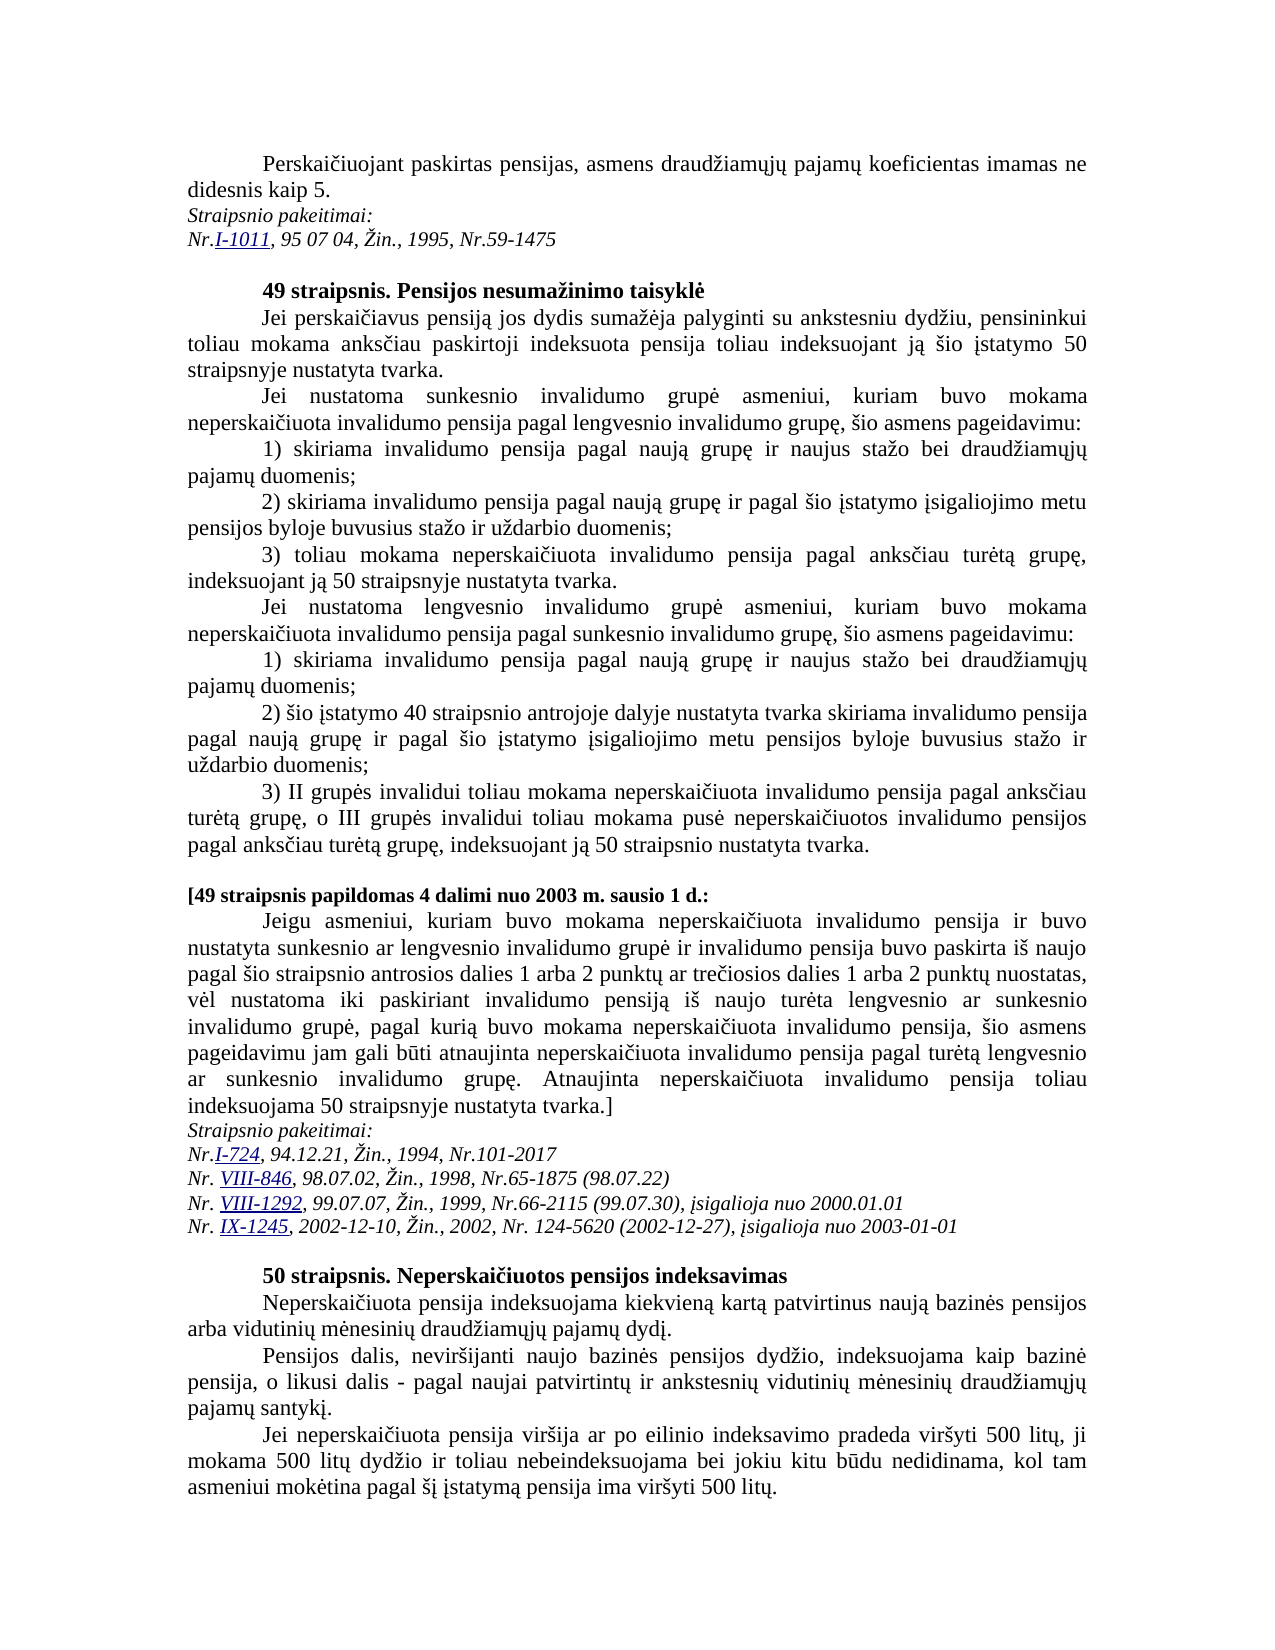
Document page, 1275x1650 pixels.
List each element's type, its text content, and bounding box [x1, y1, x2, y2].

text 2) šio įstatymo 40 straipsnio antrojoje dalyje nustatyta tvarka skiriama invalidumo pensija pagal naują grupę ir pagal šio įstatymo įsigaliojimo metu pensijos byloje buvusius stažo ir uždarbio duomenis; [187, 699, 1088, 778]
text Pensijos dalis, neviršijanti naujo bazinės pensijos dydžio, indeksuojama kaip bazinė pensija, o likusi dalis - pagal naujai patvirtintų ir ankstesnių vidutinių mėnesinių draudžiamųjų pajamų santykį. [187, 1342, 1088, 1421]
text Straipsnio pakeitimai: [187, 203, 1088, 227]
text Jeigu asmeniui, kuriam buvo mokama neperskaičiuota invalidumo pensija ir buvo nustatyta sunkesnio ar lengvesnio invalidumo grupė ir invalidumo pensija buvo paskirta iš naujo pagal šio straipsnio antrosios dalies 1 arba 2 punktų ar trečiosios dalies 1 arba 2 punktų nuostatas, vėl nustatoma iki paskiriant invalidumo pensiją iš naujo turėta lengvesnio ar sunkesnio invalidumo grupė, pagal kurią buvo mokama neperskaičiuota invalidumo pensija, šio asmens pageidavimu jam gali būti atnaujinta neperskaičiuota invalidumo pensija pagal turėtą lengvesnio ar sunkesnio invalidumo grupę. Atnaujinta neperskaičiuota invalidumo pensija toliau indeksuojama 50 straipsnyje nustatyta tvarka.] [187, 907, 1088, 1118]
text 3) toliau mokama neperskaičiuota invalidumo pensija pagal anksčiau turėtą grupę, indeksuojant ją 50 straipsnyje nustatyta tvarka. [187, 541, 1088, 593]
text Neperskaičiuota pensija indeksuojama kiekvieną kartą patvirtinus naują bazinės pensijos arba vidutinių mėnesinių draudžiamųjų pajamų dydį. [187, 1289, 1088, 1342]
text Nr. IX-1245, 2002-12-10, Žin., 2002, Nr. 124-5620 (2002-12-27), įsigalioja nuo 2003-01-01 [187, 1214, 1088, 1238]
text Nr.I-1011, 95 07 04, Žin., 1995, Nr.59-1475 [187, 227, 1088, 251]
text Straipsnio pakeitimai: [187, 1118, 1088, 1142]
text 2) skiriama invalidumo pensija pagal naują grupę ir pagal šio įstatymo įsigaliojimo metu pensijos byloje buvusius stažo ir uždarbio duomenis; [187, 488, 1088, 541]
text 1) skiriama invalidumo pensija pagal naują grupę ir naujus stažo bei draudžiamųjų pajamų duomenis; [187, 435, 1088, 488]
text 1) skiriama invalidumo pensija pagal naują grupę ir naujus stažo bei draudžiamųjų pajamų duomenis; [187, 646, 1088, 699]
text Jei nustatoma lengvesnio invalidumo grupė asmeniui, kuriam buvo mokama neperskaičiuota invalidumo pensija pagal sunkesnio invalidumo grupę, šio asmens pageidavimu: [187, 593, 1088, 646]
text Jei nustatoma sunkesnio invalidumo grupė asmeniui, kuriam buvo mokama neperskaičiuota invalidumo pensija pagal lengvesnio invalidumo grupę, šio asmens pageidavimu: [187, 383, 1088, 435]
text 3) II grupės invalidui toliau mokama neperskaičiuota invalidumo pensija pagal anksčiau turėtą grupę, o III grupės invalidui toliau mokama pusė neperskaičiuotos invalidumo pensijos pagal anksčiau turėtą grupę, indeksuojant ją 50 straipsnio nustatyta tvarka. [187, 778, 1088, 857]
text Nr.I-724, 94.12.21, Žin., 1994, Nr.101-2017 [187, 1142, 1088, 1166]
text Nr. VIII-846, 98.07.02, Žin., 1998, Nr.65-1875 (98.07.22) [187, 1166, 1088, 1190]
text Perskaičiuojant paskirtas pensijas, asmens draudžiamųjų pajamų koeficientas imamas ne didesnis kaip 5. [187, 150, 1088, 203]
text [49 straipsnis papildomas 4 dalimi nuo 2003 m. sausio 1 d.: [187, 883, 1088, 907]
text 50 straipsnis. Neperskaičiuotos pensijos indeksavimas [187, 1263, 1088, 1289]
text 49 straipsnis. Pensijos nesumažinimo taisyklė [187, 277, 1088, 303]
text Jei perskaičiavus pensiją jos dydis sumažėja palyginti su ankstesniu dydžiu, pensininkui toliau mokama anksčiau paskirtoji indeksuota pensija toliau indeksuojant ją šio įstatymo 50 straipsnyje nustatyta tvarka. [187, 303, 1088, 383]
text Nr. VIII-1292, 99.07.07, Žin., 1999, Nr.66-2115 (99.07.30), įsigalioja nuo 2000.01.01 [187, 1190, 1088, 1214]
text Jei neperskaičiuota pensija viršija ar po eilinio indeksavimo pradeda viršyti 500 litų, ji mokama 500 litų dydžio ir toliau nebeindeksuojama bei jokiu kitu būdu nedidinama, kol tam asmeniui mokėtina pagal šį įstatymą pensija ima viršyti 500 litų. [187, 1421, 1088, 1500]
